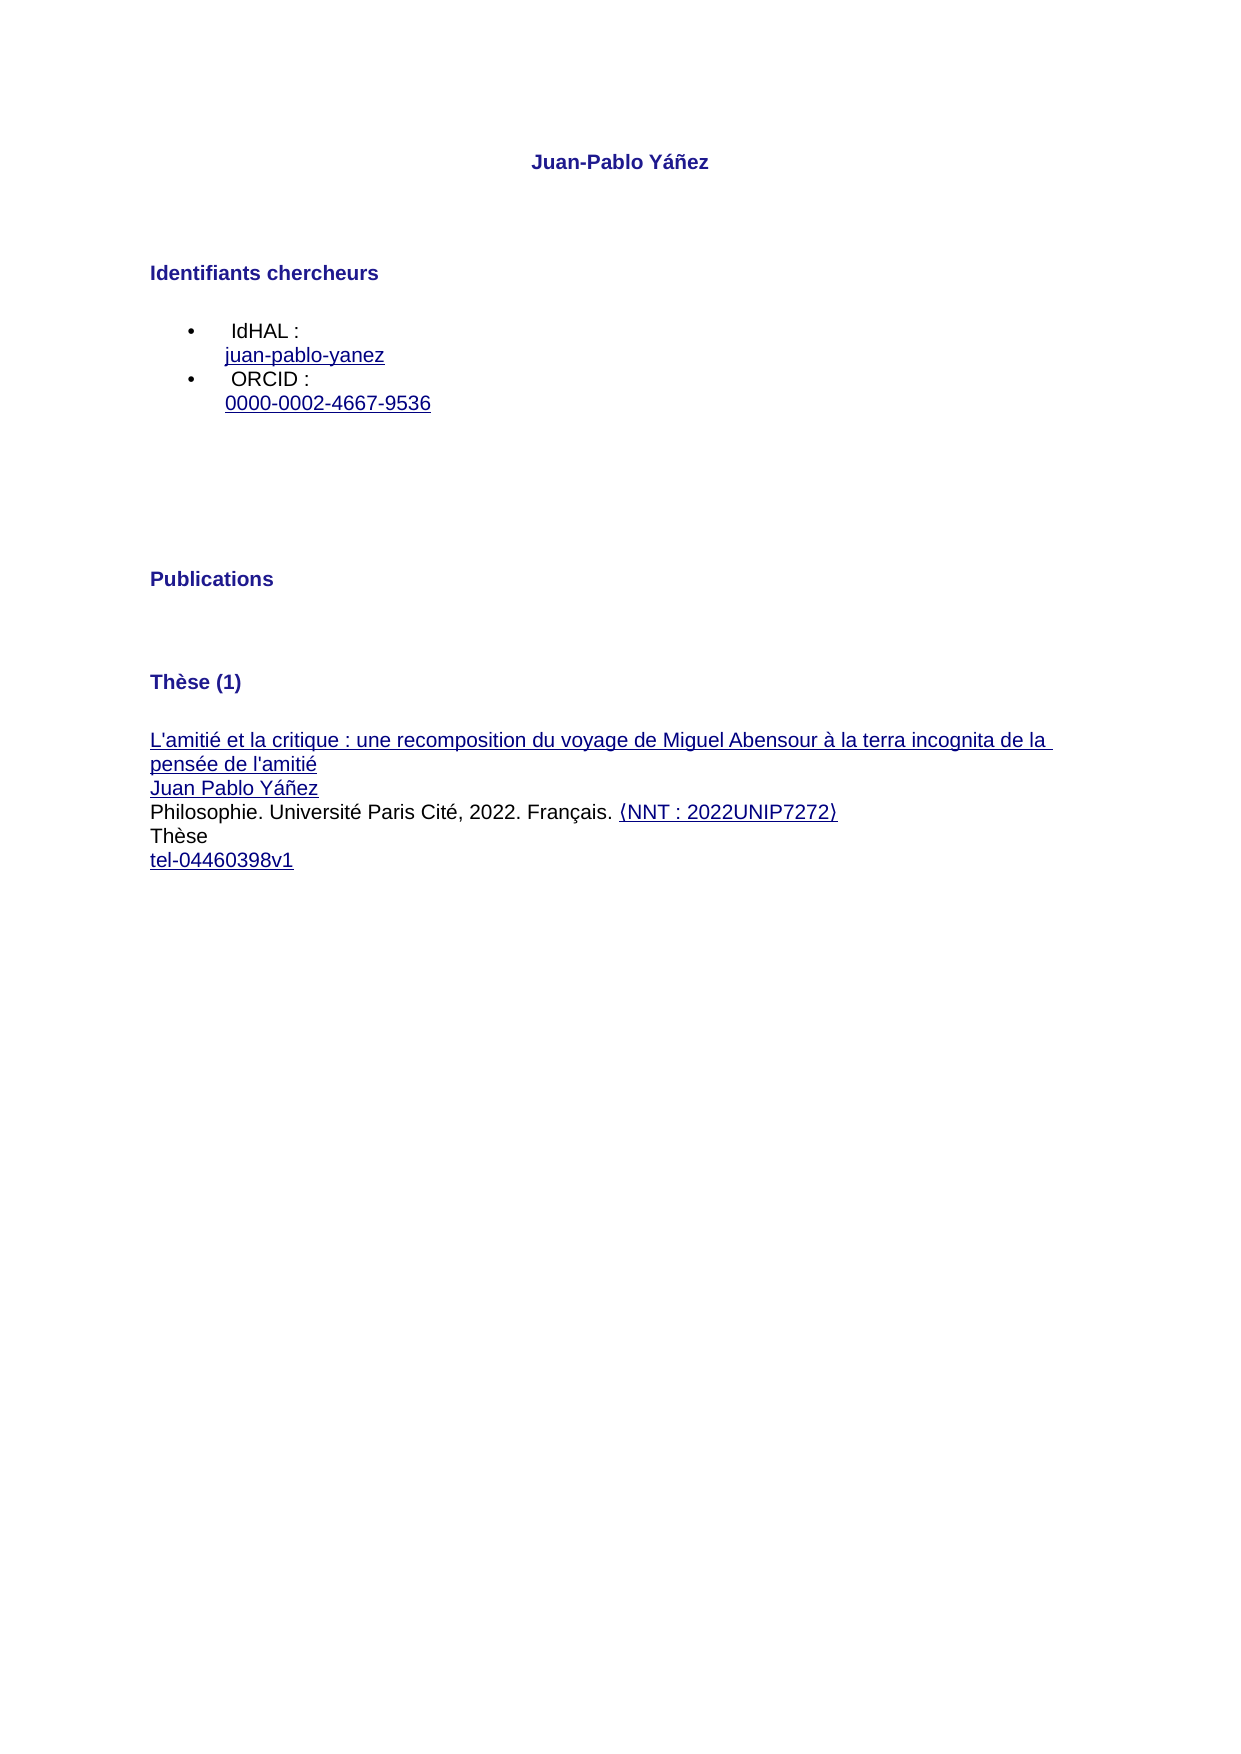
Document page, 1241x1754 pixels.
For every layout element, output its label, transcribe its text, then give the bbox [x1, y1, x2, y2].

list 0000-0002-4667-9536 [187, 391, 1090, 414]
subtitle Identifiants chercheurs [150, 260, 1090, 284]
table_header L'amitié et la critique : une recomposition du voyage de Miguel Abensour à la terra incognita de la pensée de l'amitié Juan Pablo Yáñez Philosophie. Université Paris Cité, 2022. Français. ⟨NNT : 2022UNIP7272⟩ Thèse tel-04460398v1 [150, 728, 1090, 872]
list ORCID : [187, 367, 1090, 391]
list IdHAL : [187, 319, 1090, 343]
list juan-pablo-yanez [187, 343, 1090, 367]
subtitle Juan-Pablo Yáñez [150, 150, 1090, 174]
subtitle Publications [150, 567, 1090, 591]
subtitle Thèse (1) [150, 670, 1090, 694]
